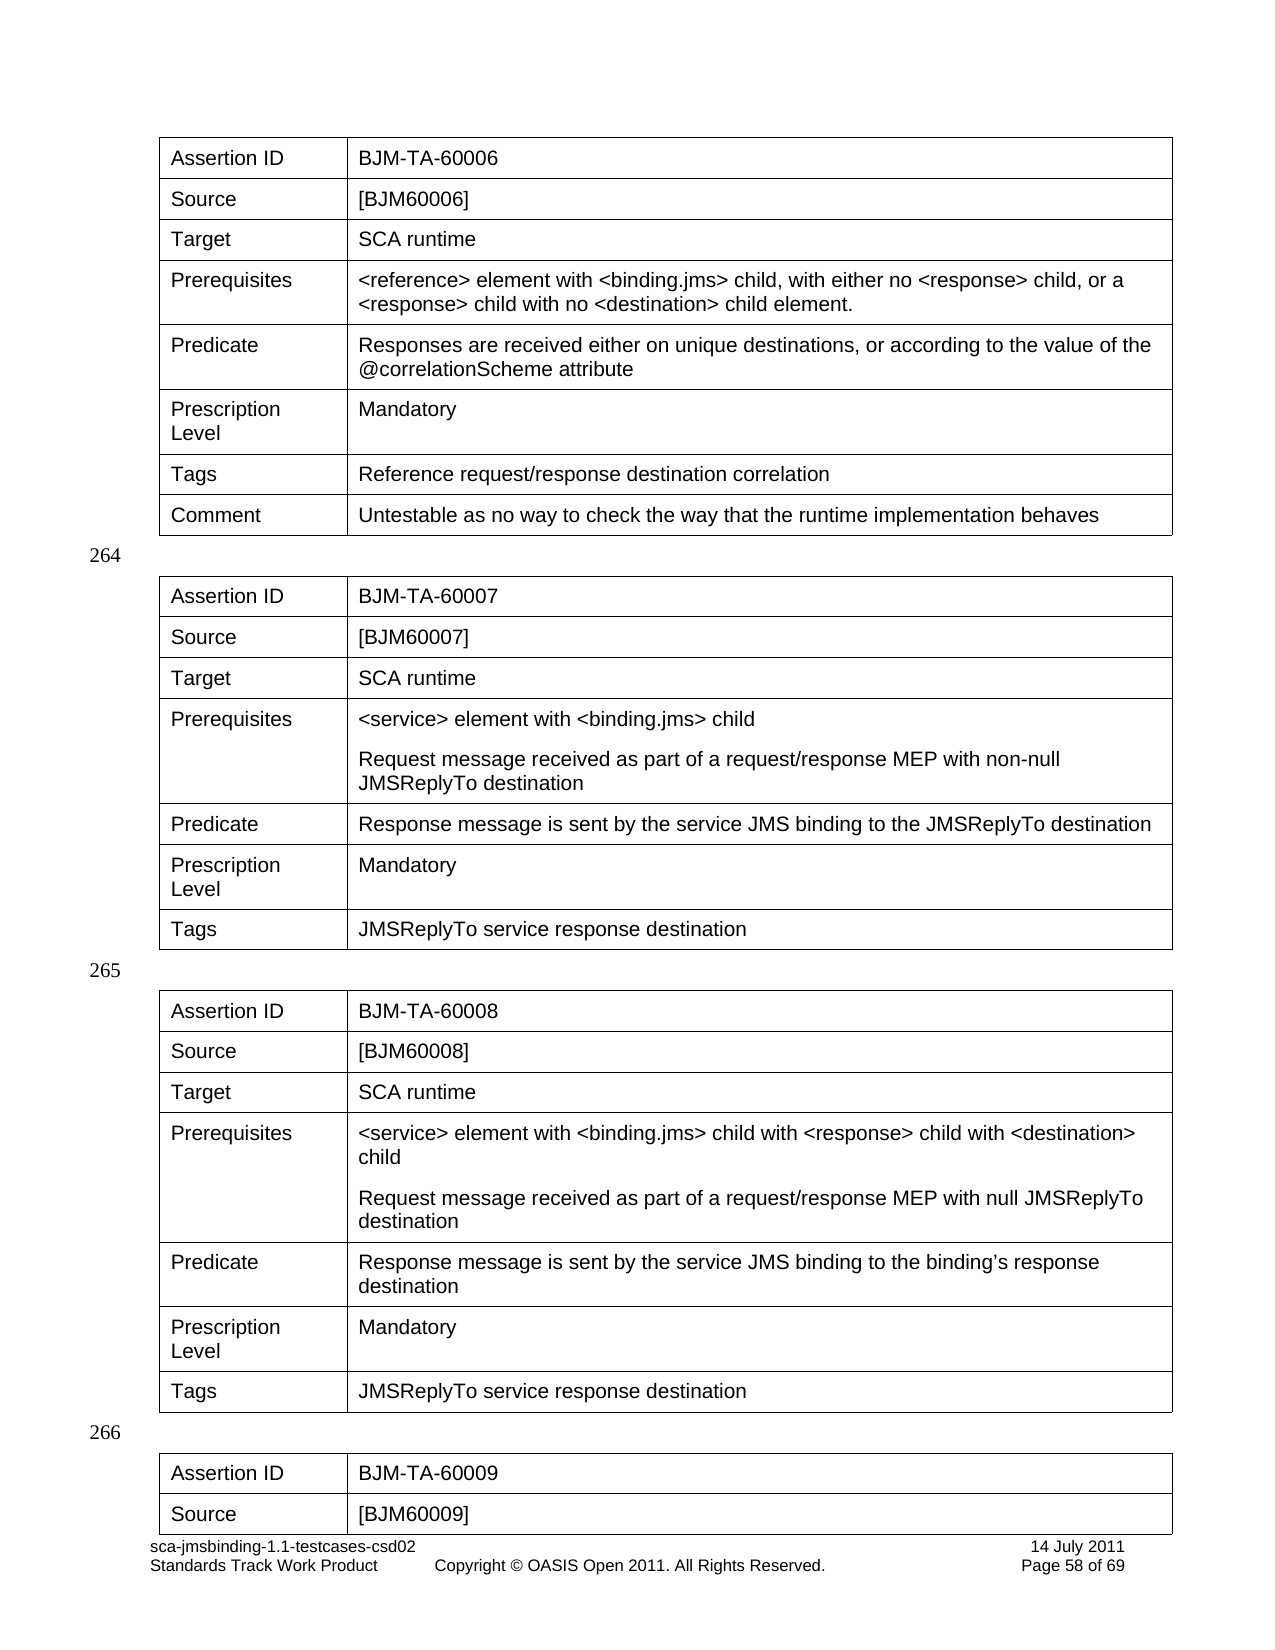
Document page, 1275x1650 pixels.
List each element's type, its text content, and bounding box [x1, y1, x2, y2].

table_cell Mandatory [348, 845, 1172, 909]
table_cell Comment [160, 495, 347, 535]
table_cell Source [160, 1494, 347, 1534]
table_header BJM-TA-60009 [348, 1454, 1172, 1493]
table_cell Prescription Level [160, 1307, 347, 1371]
table_cell Tags [160, 455, 347, 494]
table_cell Target [160, 220, 347, 259]
table_cell Target [160, 1073, 347, 1112]
table_cell [BJM60007] [348, 617, 1172, 657]
table_cell JMSReplyTo service response destination [348, 1372, 1172, 1412]
table_cell <service> element with <binding.jms> child Request message received as part of a request/response MEP with non-null JMSReplyTo destination [348, 699, 1172, 803]
table_cell Source [160, 617, 347, 657]
table_header BJM-TA-60007 [348, 577, 1172, 616]
table_cell Target [160, 658, 347, 698]
table_cell Source [160, 1032, 347, 1072]
table_cell Prescription Level [160, 390, 347, 453]
table_cell Predicate [160, 325, 347, 389]
table_cell SCA runtime [348, 1073, 1172, 1112]
table_header BJM-TA-60008 [348, 991, 1172, 1031]
table_header BJM-TA-60006 [348, 138, 1172, 178]
table_cell JMSReplyTo service response destination [348, 910, 1172, 949]
table_cell Response message is sent by the service JMS binding to the JMSReplyTo destination [348, 804, 1172, 844]
table_header Assertion ID [160, 577, 347, 616]
table_cell Source [160, 179, 347, 219]
table_cell Prerequisites [160, 699, 347, 803]
table_cell <service> element with <binding.jms> child with <response> child with <destination> child Request message received as part of a request/response MEP with null JMSReplyTo destination [348, 1113, 1172, 1242]
table_cell Responses are received either on unique destinations, or according to the value of the @correlationScheme attribute [348, 325, 1172, 389]
table_cell Reference request/response destination correlation [348, 455, 1172, 494]
table_cell Predicate [160, 1243, 347, 1306]
table_cell Predicate [160, 804, 347, 844]
table_header Assertion ID [160, 1454, 347, 1493]
table_cell Prescription Level [160, 845, 347, 909]
table_cell [BJM60009] [348, 1494, 1172, 1534]
table_cell Prerequisites [160, 1113, 347, 1242]
table_cell <reference> element with <binding.jms> child, with either no <response> child, or a <response> child with no <destination> child element. [348, 261, 1172, 324]
table_cell Tags [160, 1372, 347, 1412]
table_cell [BJM60006] [348, 179, 1172, 219]
table_header Assertion ID [160, 138, 347, 178]
table_cell SCA runtime [348, 220, 1172, 259]
table_cell Mandatory [348, 390, 1172, 453]
table_cell [BJM60008] [348, 1032, 1172, 1072]
table_cell Prerequisites [160, 261, 347, 324]
table_cell Mandatory [348, 1307, 1172, 1371]
table_cell Untestable as no way to check the way that the runtime implementation behaves [348, 495, 1172, 535]
table_cell Tags [160, 910, 347, 949]
table_cell SCA runtime [348, 658, 1172, 698]
table_header Assertion ID [160, 991, 347, 1031]
table_cell Response message is sent by the service JMS binding to the binding’s response destination [348, 1243, 1172, 1306]
